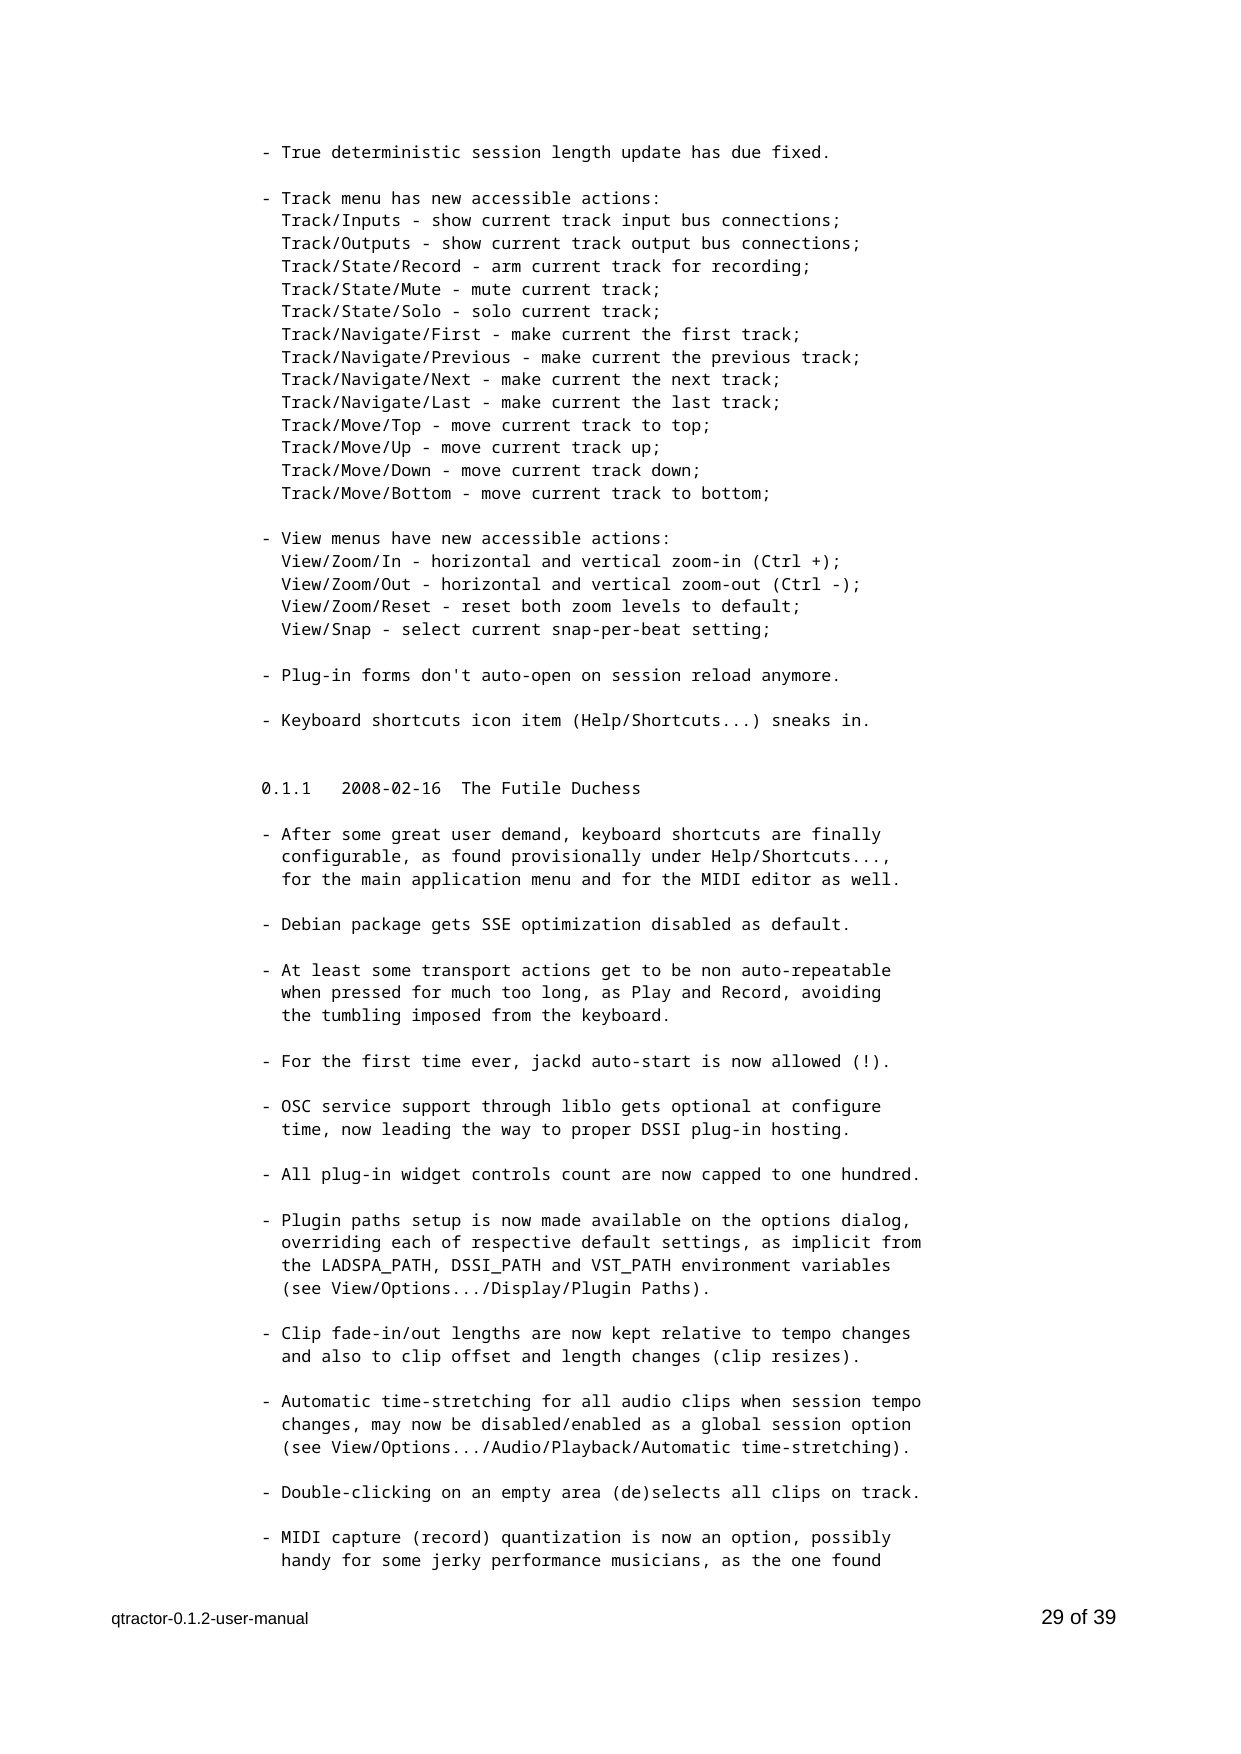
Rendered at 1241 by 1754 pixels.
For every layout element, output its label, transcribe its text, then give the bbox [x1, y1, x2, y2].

text (see View/Options.../Display/Plugin Paths). [261, 1276, 1122, 1299]
text when pressed for much too long, as Play and Record, avoiding [261, 981, 1122, 1004]
text 0.1.1 2008-02-16 The Futile Duchess [261, 777, 1122, 799]
text View/Snap - select current snap-per-beat setting; [261, 618, 1122, 640]
text Track/Navigate/Last - make current the last track; [261, 391, 1122, 413]
text Track/Move/Top - move current track to top; [261, 413, 1122, 436]
text Track/Navigate/Next - make current the next track; [261, 368, 1122, 391]
text overriding each of respective default settings, as implicit from [261, 1231, 1122, 1253]
text Track/Move/Down - move current track down; [261, 459, 1122, 481]
text - Automatic time-stretching for all audio clips when session tempo [261, 1390, 1122, 1412]
text - OSC service support through liblo gets optional at configure [261, 1094, 1122, 1117]
text and also to clip offset and length changes (clip resizes). [261, 1344, 1122, 1367]
text for the main application menu and for the MIDI editor as well. [261, 867, 1122, 890]
text View/Zoom/Reset - reset both zoom levels to default; [261, 595, 1122, 618]
text Track/Navigate/Previous - make current the previous track; [261, 345, 1122, 368]
text changes, may now be disabled/enabled as a global session option [261, 1412, 1122, 1435]
text - Plugin paths setup is now made available on the options dialog, [261, 1208, 1122, 1231]
text - Keyboard shortcuts icon item (Help/Shortcuts...) sneaks in. [261, 708, 1122, 731]
text Track/State/Solo - solo current track; [261, 300, 1122, 322]
text Track/State/Mute - mute current track; [261, 277, 1122, 300]
text - Debian package gets SSE optimization disabled as default. [261, 913, 1122, 936]
text - Track menu has new accessible actions: [261, 186, 1122, 209]
text - Plug-in forms don't auto-open on session reload anymore. [261, 663, 1122, 686]
text View/Zoom/Out - horizontal and vertical zoom-out (Ctrl -); [261, 572, 1122, 595]
text Track/Outputs - show current track output bus connections; [261, 232, 1122, 254]
text configurable, as found provisionally under Help/Shortcuts..., [261, 845, 1122, 867]
text Track/Navigate/First - make current the first track; [261, 322, 1122, 345]
text Track/State/Record - arm current track for recording; [261, 254, 1122, 277]
text - At least some transport actions get to be non auto-repeatable [261, 958, 1122, 981]
text - MIDI capture (record) quantization is now an option, possibly [261, 1526, 1122, 1549]
text - True deterministic session length update has due fixed. [261, 141, 1122, 163]
text handy for some jerky performance musicians, as the one found [261, 1549, 1122, 1571]
text - All plug-in widget controls count are now capped to one hundred. [261, 1163, 1122, 1185]
text View/Zoom/In - horizontal and vertical zoom-in (Ctrl +); [261, 549, 1122, 572]
text Track/Move/Up - move current track up; [261, 436, 1122, 459]
text (see View/Options.../Audio/Playback/Automatic time-stretching). [261, 1435, 1122, 1458]
text the tumbling imposed from the keyboard. [261, 1004, 1122, 1026]
text - After some great user demand, keyboard shortcuts are finally [261, 822, 1122, 845]
text - Clip fade-in/out lengths are now kept relative to tempo changes [261, 1322, 1122, 1344]
text the LADSPA_PATH, DSSI_PATH and VST_PATH environment variables [261, 1253, 1122, 1276]
text - Double-clicking on an empty area (de)selects all clips on track. [261, 1481, 1122, 1503]
text - View menus have new accessible actions: [261, 527, 1122, 549]
text Track/Move/Bottom - move current track to bottom; [261, 481, 1122, 504]
text Track/Inputs - show current track input bus connections; [261, 209, 1122, 232]
text time, now leading the way to proper DSSI plug-in hosting. [261, 1117, 1122, 1140]
text - For the first time ever, jackd auto-start is now allowed (!). [261, 1049, 1122, 1072]
